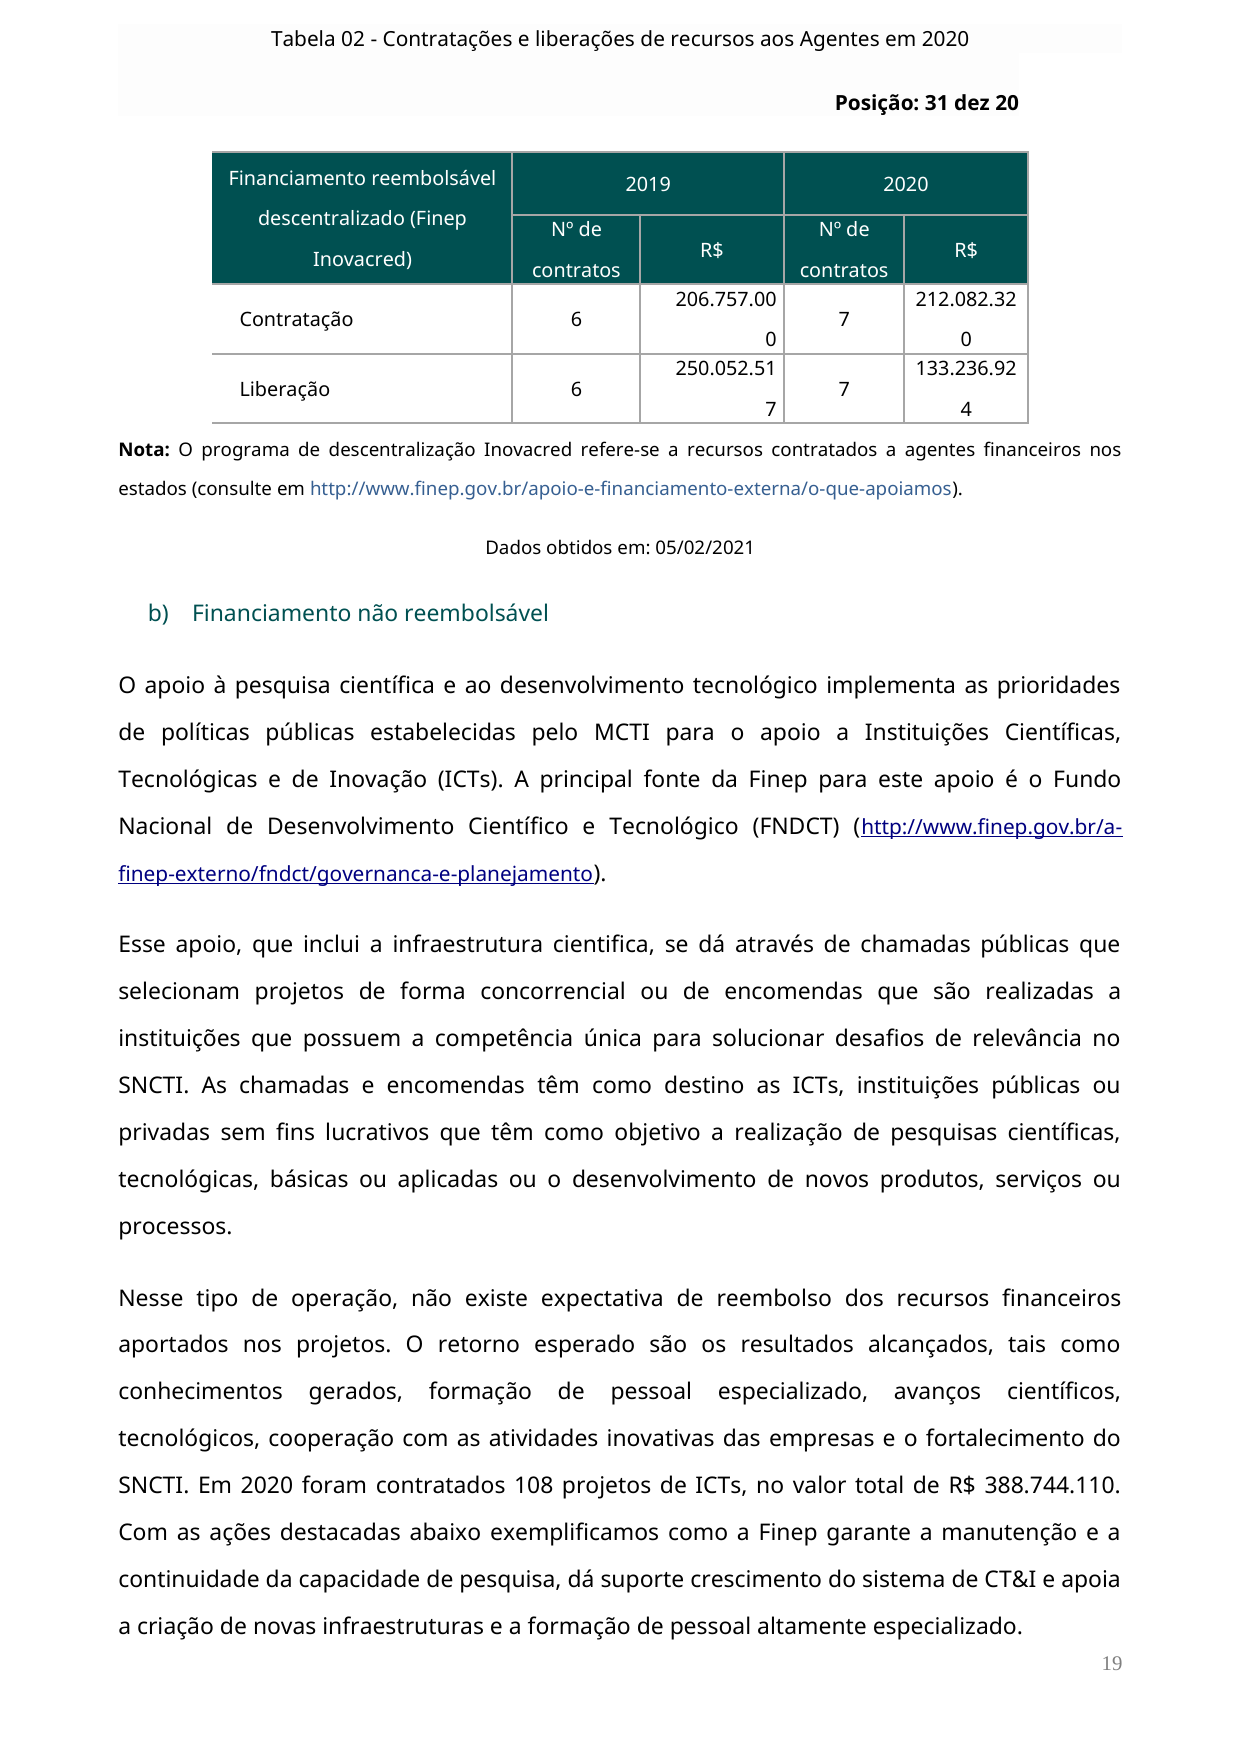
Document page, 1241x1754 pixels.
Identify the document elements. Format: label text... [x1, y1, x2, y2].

table_cell Liberação [212, 355, 511, 422]
table_cell R$ [905, 216, 1027, 283]
table_header Financiamento reembolsável descentralizado (Finep Inovacred) [212, 153, 511, 283]
text Nota: O programa de descentralização Inovacred refere-se a recursos contratados a agentes financeiros nos estados (consulte em http://www.finep.gov.br/apoio-e-financiamento-externa/o-que-apoiamos). [118, 437, 1122, 500]
table_cell 7 [785, 285, 903, 353]
table_cell 6 [513, 355, 639, 422]
table_cell 212.082.320 [905, 285, 1027, 353]
table_cell 6 [513, 285, 639, 353]
text Dados obtidos em: 05/02/2021 [118, 534, 1122, 559]
text O apoio à pesquisa científica e ao desenvolvimento tecnológico implementa as prioridades de políticas públicas estabelecidas pelo MCTI para o apoio a Instituições Científicas, Tecnológicas e de Inovação (ICTs). A principal fonte da Finep para este apoio é o Fundo Nacional de Desenvolvimento Científico e Tecnológico (FNDCT) (http://www.finep.gov.br/a-finep-externo/fndct/governanca-e-planejamento). [118, 669, 1122, 888]
table_cell 206.757.000 [641, 285, 783, 353]
text Tabela 02 - Contratações e liberações de recursos aos Agentes em 2020 [118, 24, 1122, 53]
table_header 2020 [785, 153, 1027, 214]
table_cell 250.052.517 [641, 355, 783, 422]
text b) Financiamento não reembolsável [118, 597, 1122, 628]
table_cell 133.236.924 [905, 355, 1027, 422]
table_cell Contratação [212, 285, 511, 353]
table_header 2019 [513, 153, 783, 214]
text Nesse tipo de operação, não existe expectativa de reembolso dos recursos financeiros aportados nos projetos. O retorno esperado são os resultados alcançados, tais como conhecimentos gerados, formação de pessoal especializado, avanços científicos, tecnológicos, cooperação com as atividades inovativas das empresas e o fortalecimento do SNCTI. Em 2020 foram contratados 108 projetos de ICTs, no valor total de R$ 388.744.110. Com as ações destacadas abaixo exemplificamos como a Finep garante a manutenção e a continuidade da capacidade de pesquisa, dá suporte crescimento do sistema de CT&I e apoia a criação de novas infraestruturas e a formação de pessoal altamente especializado. [118, 1282, 1122, 1641]
text Posição: 31 dez 20 [118, 88, 1019, 116]
table_cell Nº de contratos [513, 216, 639, 283]
text Esse apoio, que inclui a infraestrutura cientifica, se dá através de chamadas públicas que selecionam projetos de forma concorrencial ou de encomendas que são realizadas a instituições que possuem a competência única para solucionar desafios de relevância no SNCTI. As chamadas e encomendas têm como destino as ICTs, instituições públicas ou privadas sem fins lucrativos que têm como objetivo a realização de pesquisas científicas, tecnológicas, básicas ou aplicadas ou o desenvolvimento de novos produtos, serviços ou processos. [118, 928, 1122, 1241]
table_cell R$ [641, 216, 783, 283]
table_cell Nº de contratos [785, 216, 903, 283]
table_cell 7 [785, 355, 903, 422]
